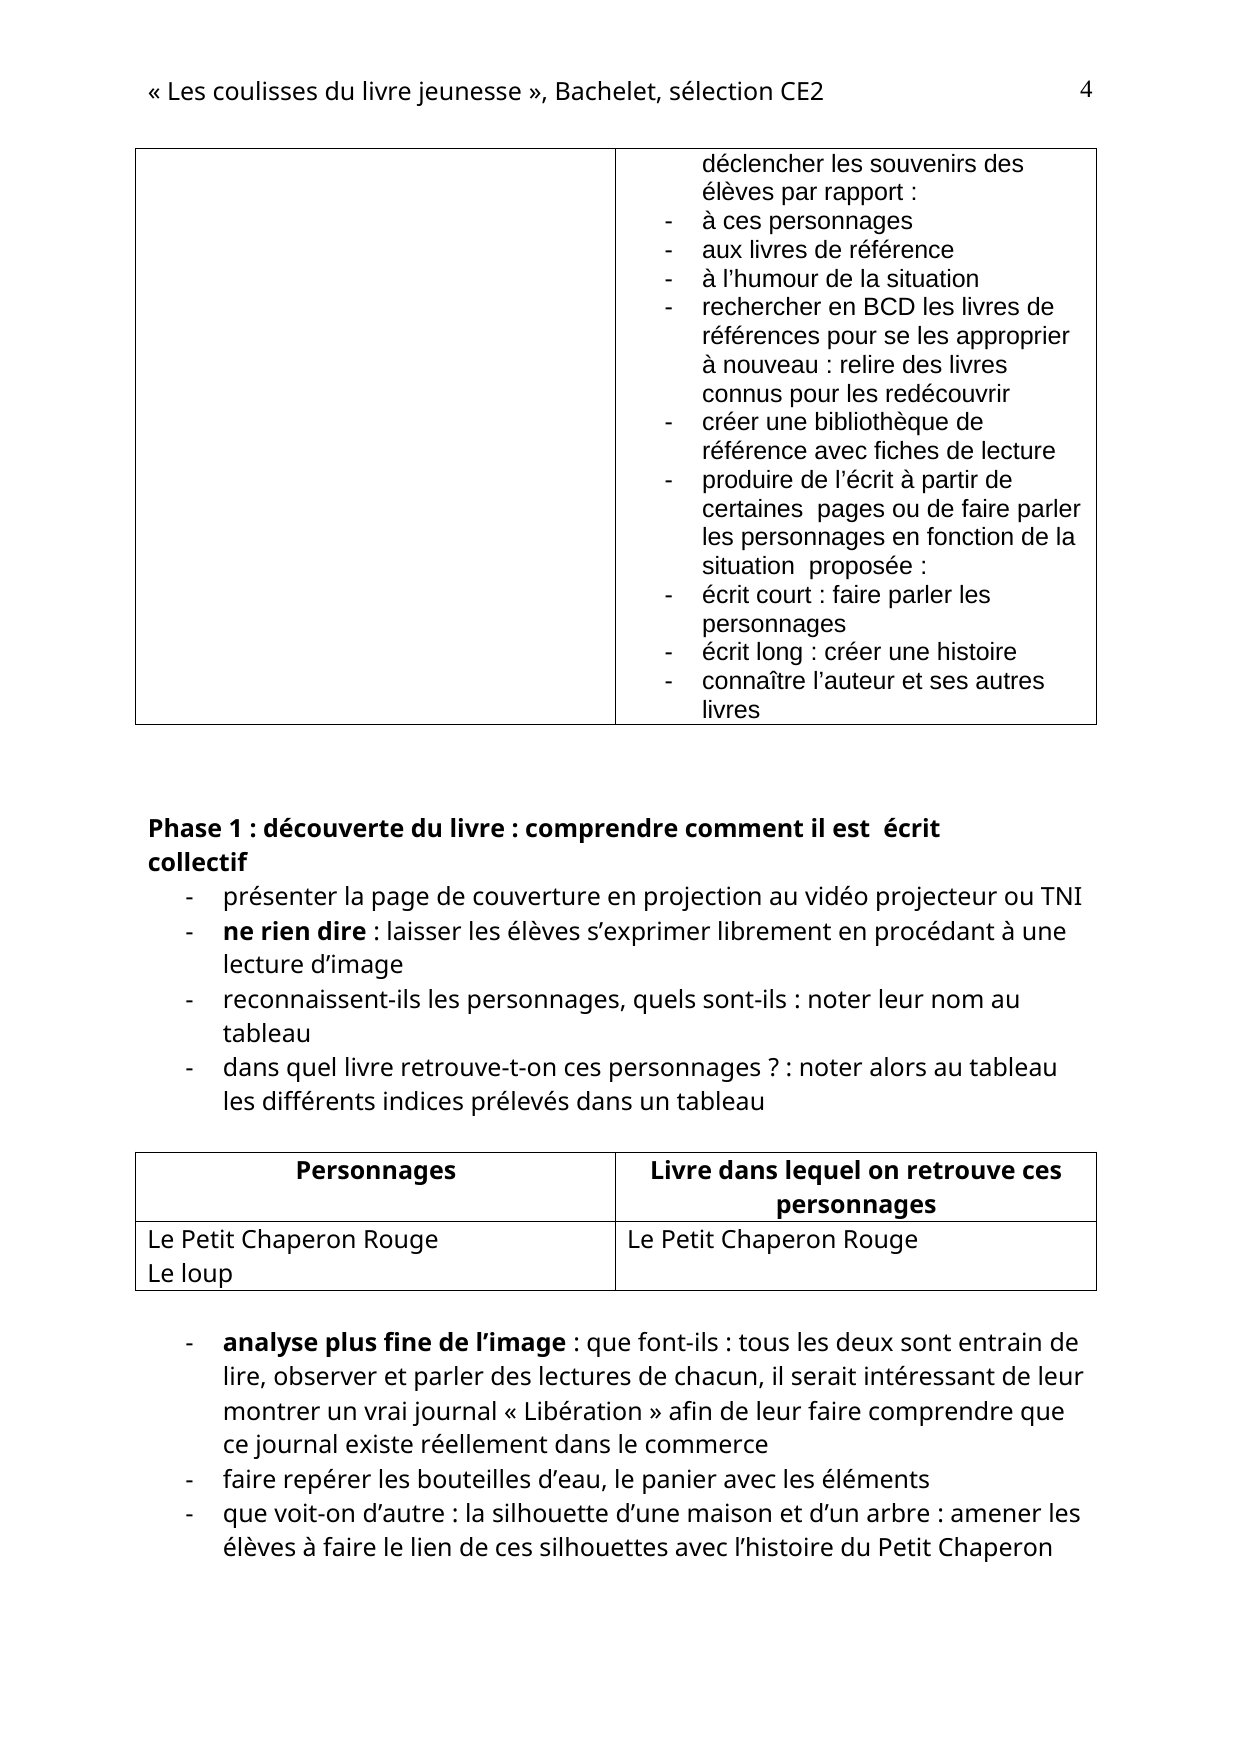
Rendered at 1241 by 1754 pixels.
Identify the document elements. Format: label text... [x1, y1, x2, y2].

list dans quel livre retrouve-t-on ces personnages ? : noter alors au tableau les différents indices prélevés dans un tableau [185, 1049, 1093, 1117]
table_cell [136, 149, 615, 724]
text collectif [148, 845, 1093, 879]
list faire repérer les bouteilles d’eau, le panier avec les éléments [185, 1461, 1093, 1495]
table_cell déclencher les souvenirs des élèves par rapport : à ces personnages aux livres de référence à l’humour de la situation rechercher en BCD les livres de références pour se les approprier à nouveau : relire des livres connus pour les redécouvrir créer une bibliothèque de référence avec fiches de lecture produire de l’écrit à partir de certaines pages ou de faire parler les personnages en fonction de la situation proposée : écrit court : faire parler les personnages écrit long : créer une histoire connaître l’auteur et ses autres livres [616, 149, 1096, 724]
list présenter la page de couverture en projection au vidéo projecteur ou TNI [185, 879, 1093, 913]
table_header Livre dans lequel on retrouve ces personnages [616, 1153, 1096, 1221]
list analyse plus fine de l’image : que font-ils : tous les deux sont entrain de lire, observer et parler des lectures de chacun, il serait intéressant de leur montrer un vrai journal « Libération » afin de leur faire comprendre que ce journal existe réellement dans le commerce [185, 1325, 1093, 1461]
list reconnaissent-ils les personnages, quels sont-ils : noter leur nom au tableau [185, 981, 1093, 1049]
list ne rien dire : laisser les élèves s’exprimer librement en procédant à une lecture d’image [185, 913, 1093, 981]
table_cell Le Petit Chaperon Rouge Le loup [136, 1222, 615, 1290]
list que voit-on d’autre : la silhouette d’une maison et d’un arbre : amener les élèves à faire le lien de ces silhouettes avec l’histoire du Petit Chaperon [185, 1495, 1093, 1563]
text Phase 1 : découverte du livre : comprendre comment il est écrit [148, 811, 1093, 845]
table_header Personnages [136, 1153, 615, 1221]
table_cell Le Petit Chaperon Rouge [616, 1222, 1096, 1290]
